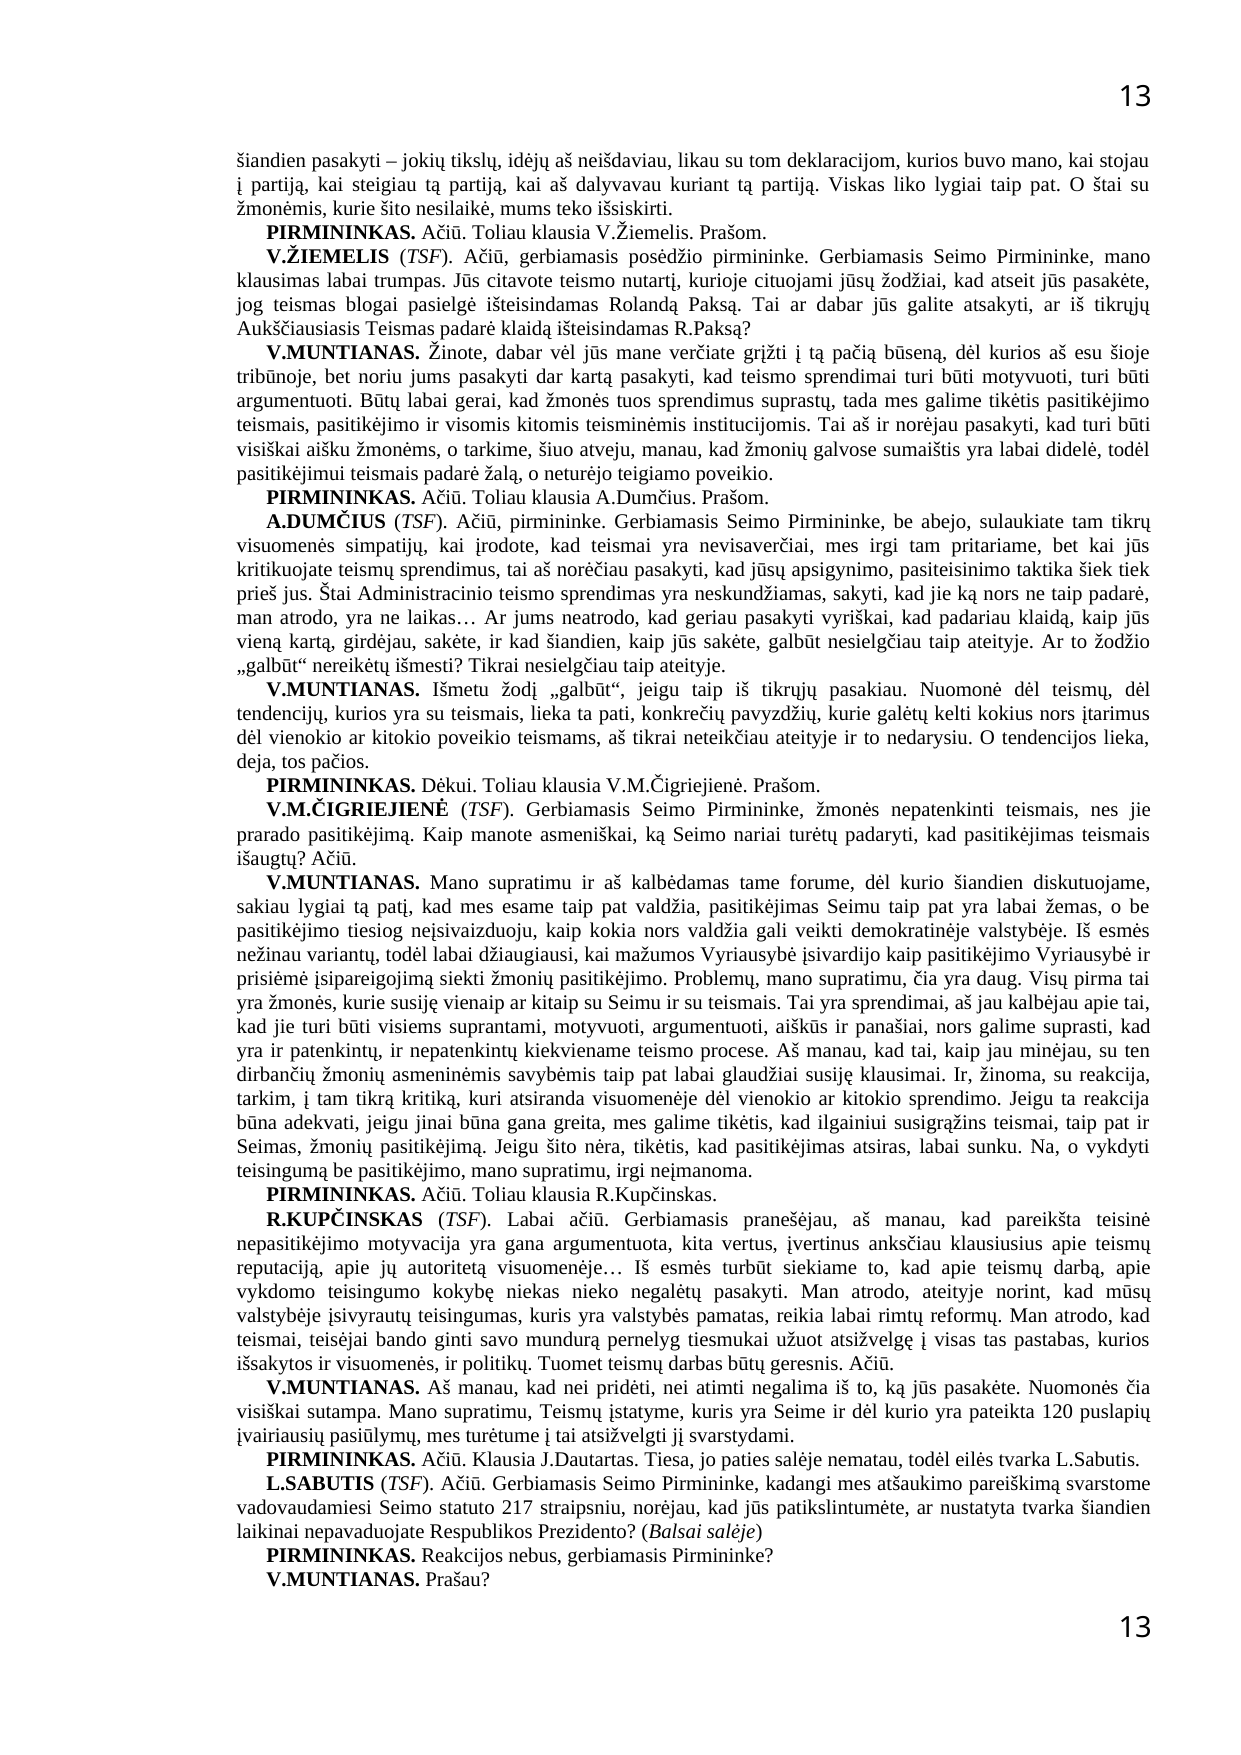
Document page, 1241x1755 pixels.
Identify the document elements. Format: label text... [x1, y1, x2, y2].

text PIRMININKAS. Ačiū. Toliau klausia R.Kupčinskas. [236, 1182, 1152, 1206]
text PIRMININKAS. Ačiū. Klausia J.Dautartas. Tiesa, jo paties salėje nematau, todėl eilės tvarka L.Sabutis. [236, 1447, 1152, 1471]
text PIRMININKAS. Ačiū. Toliau klausia A.Dumčius. Prašom. [236, 484, 1152, 509]
text šiandien pasakyti – jokių tikslų, idėjų aš neišdaviau, likau su tom deklaracijom, kurios buvo mano, kai stojau į partiją, kai steigiau tą partiją, kai aš dalyvavau kuriant tą partiją. Viskas liko lygiai taip pat. O štai su žmonėmis, kurie šito nesilaikė, mums teko išsiskirti. [236, 148, 1152, 220]
text V.MUNTIANAS. Mano supratimu ir aš kalbėdamas tame forume, dėl kurio šiandien diskutuojame, sakiau lygiai tą patį, kad mes esame taip pat valdžia, pasitikėjimas Seimu taip pat yra labai žemas, o be pasitikėjimo tiesiog neįsivaizduoju, kaip kokia nors valdžia gali veikti demokratinėje valstybėje. Iš esmės nežinau variantų, todėl labai džiaugiausi, kai mažumos Vyriausybė įsivardijo kaip pasitikėjimo Vyriausybė ir prisiėmė įsipareigojimą siekti žmonių pasitikėjimo. Problemų, mano supratimu, čia yra daug. Visų pirma tai yra žmonės, kurie susiję vienaip ar kitaip su Seimu ir su teismais. Tai yra sprendimai, aš jau kalbėjau apie tai, kad jie turi būti visiems suprantami, motyvuoti, argumentuoti, aiškūs ir panašiai, nors galime suprasti, kad yra ir patenkintų, ir nepatenkintų kiekviename teismo procese. Aš manau, kad tai, kaip jau minėjau, su ten dirbančių žmonių asmeninėmis savybėmis taip pat labai glaudžiai susiję klausimai. Ir, žinoma, su reakcija, tarkim, į tam tikrą kritiką, kuri atsiranda visuomenėje dėl vienokio ar kitokio sprendimo. Jeigu ta reakcija būna adekvati, jeigu jinai būna gana greita, mes galime tikėtis, kad ilgainiui susigrąžins teismai, taip pat ir Seimas, žmonių pasitikėjimą. Jeigu šito nėra, tikėtis, kad pasitikėjimas atsiras, labai sunku. Na, o vykdyti teisingumą be pasitikėjimo, mano supratimu, irgi neįmanoma. [236, 869, 1152, 1182]
text PIRMININKAS. Ačiū. Toliau klausia V.Žiemelis. Prašom. [236, 220, 1152, 244]
text R.KUPČINSKAS (TSF). Labai ačiū. Gerbiamasis pranešėjau, aš manau, kad pareikšta teisinė nepasitikėjimo motyvacija yra gana argumentuota, kita vertus, įvertinus anksčiau klausiusius apie teismų reputaciją, apie jų autoritetą visuomenėje… Iš esmės turbūt siekiame to, kad apie teismų darbą, apie vykdomo teisingumo kokybę niekas nieko negalėtų pasakyti. Man atrodo, ateityje norint, kad mūsų valstybėje įsivyrautų teisingumas, kuris yra valstybės pamatas, reikia labai rimtų reformų. Man atrodo, kad teismai, teisėjai bando ginti savo mundurą pernelyg tiesmukai užuot atsižvelgę į visas tas pastabas, kurios išsakytos ir visuomenės, ir politikų. Tuomet teismų darbas būtų geresnis. Ačiū. [236, 1206, 1152, 1375]
text V.MUNTIANAS. Žinote, dabar vėl jūs mane verčiate grįžti į tą pačią būseną, dėl kurios aš esu šioje tribūnoje, bet noriu jums pasakyti dar kartą pasakyti, kad teismo sprendimai turi būti motyvuoti, turi būti argumentuoti. Būtų labai gerai, kad žmonės tuos sprendimus suprastų, tada mes galime tikėtis pasitikėjimo teismais, pasitikėjimo ir visomis kitomis teisminėmis institucijomis. Tai aš ir norėjau pasakyti, kad turi būti visiškai aišku žmonėms, o tarkime, šiuo atveju, manau, kad žmonių galvose sumaištis yra labai didelė, todėl pasitikėjimui teismais padarė žalą, o neturėjo teigiamo poveikio. [236, 340, 1152, 484]
text V.MUNTIANAS. Prašau? [236, 1567, 1152, 1591]
text A.DUMČIUS (TSF). Ačiū, pirmininke. Gerbiamasis Seimo Pirmininke, be abejo, sulaukiate tam tikrų visuomenės simpatijų, kai įrodote, kad teismai yra nevisaverčiai, mes irgi tam pritariame, bet kai jūs kritikuojate teismų sprendimus, tai aš norėčiau pasakyti, kad jūsų apsigynimo, pasiteisinimo taktika šiek tiek prieš jus. Štai Administracinio teismo sprendimas yra neskundžiamas, sakyti, kad jie ką nors ne taip padarė, man atrodo, yra ne laikas… Ar jums neatrodo, kad geriau pasakyti vyriškai, kad padariau klaidą, kaip jūs vieną kartą, girdėjau, sakėte, ir kad šiandien, kaip jūs sakėte, galbūt nesielgčiau taip ateityje. Ar to žodžio „galbūt“ nereikėtų išmesti? Tikrai nesielgčiau taip ateityje. [236, 509, 1152, 677]
text PIRMININKAS. Dėkui. Toliau klausia V.M.Čigriejienė. Prašom. [236, 773, 1152, 797]
text V.MUNTIANAS. Išmetu žodį „galbūt“, jeigu taip iš tikrųjų pasakiau. Nuomonė dėl teismų, dėl tendencijų, kurios yra su teismais, lieka ta pati, konkrečių pavyzdžių, kurie galėtų kelti kokius nors įtarimus dėl vienokio ar kitokio poveikio teismams, aš tikrai neteikčiau ateityje ir to nedarysiu. O tendencijos lieka, deja, tos pačios. [236, 677, 1152, 773]
text V.MUNTIANAS. Aš manau, kad nei pridėti, nei atimti negalima iš to, ką jūs pasakėte. Nuomonės čia visiškai sutampa. Mano supratimu, Teismų įstatyme, kuris yra Seime ir dėl kurio yra pateikta 120 puslapių įvairiausių pasiūlymų, mes turėtume į tai atsižvelgti jį svarstydami. [236, 1375, 1152, 1447]
text PIRMININKAS. Reakcijos nebus, gerbiamasis Pirmininke? [236, 1543, 1152, 1567]
text L.SABUTIS (TSF). Ačiū. Gerbiamasis Seimo Pirmininke, kadangi mes atšaukimo pareiškimą svarstome vadovaudamiesi Seimo statuto 217 straipsniu, norėjau, kad jūs patikslintumėte, ar nustatyta tvarka šiandien laikinai nepavaduojate Respublikos Prezidento? (Balsai salėje) [236, 1471, 1152, 1543]
text V.M.ČIGRIEJIENĖ (TSF). Gerbiamasis Seimo Pirmininke, žmonės nepatenkinti teismais, nes jie prarado pasitikėjimą. Kaip manote asmeniškai, ką Seimo nariai turėtų padaryti, kad pasitikėjimas teismais išaugtų? Ačiū. [236, 797, 1152, 869]
text V.ŽIEMELIS (TSF). Ačiū, gerbiamasis posėdžio pirmininke. Gerbiamasis Seimo Pirmininke, mano klausimas labai trumpas. Jūs citavote teismo nutartį, kurioje cituojami jūsų žodžiai, kad atseit jūs pasakėte, jog teismas blogai pasielgė išteisindamas Rolandą Paksą. Tai ar dabar jūs galite atsakyti, ar iš tikrųjų Aukščiausiasis Teismas padarė klaidą išteisindamas R.Paksą? [236, 244, 1152, 340]
